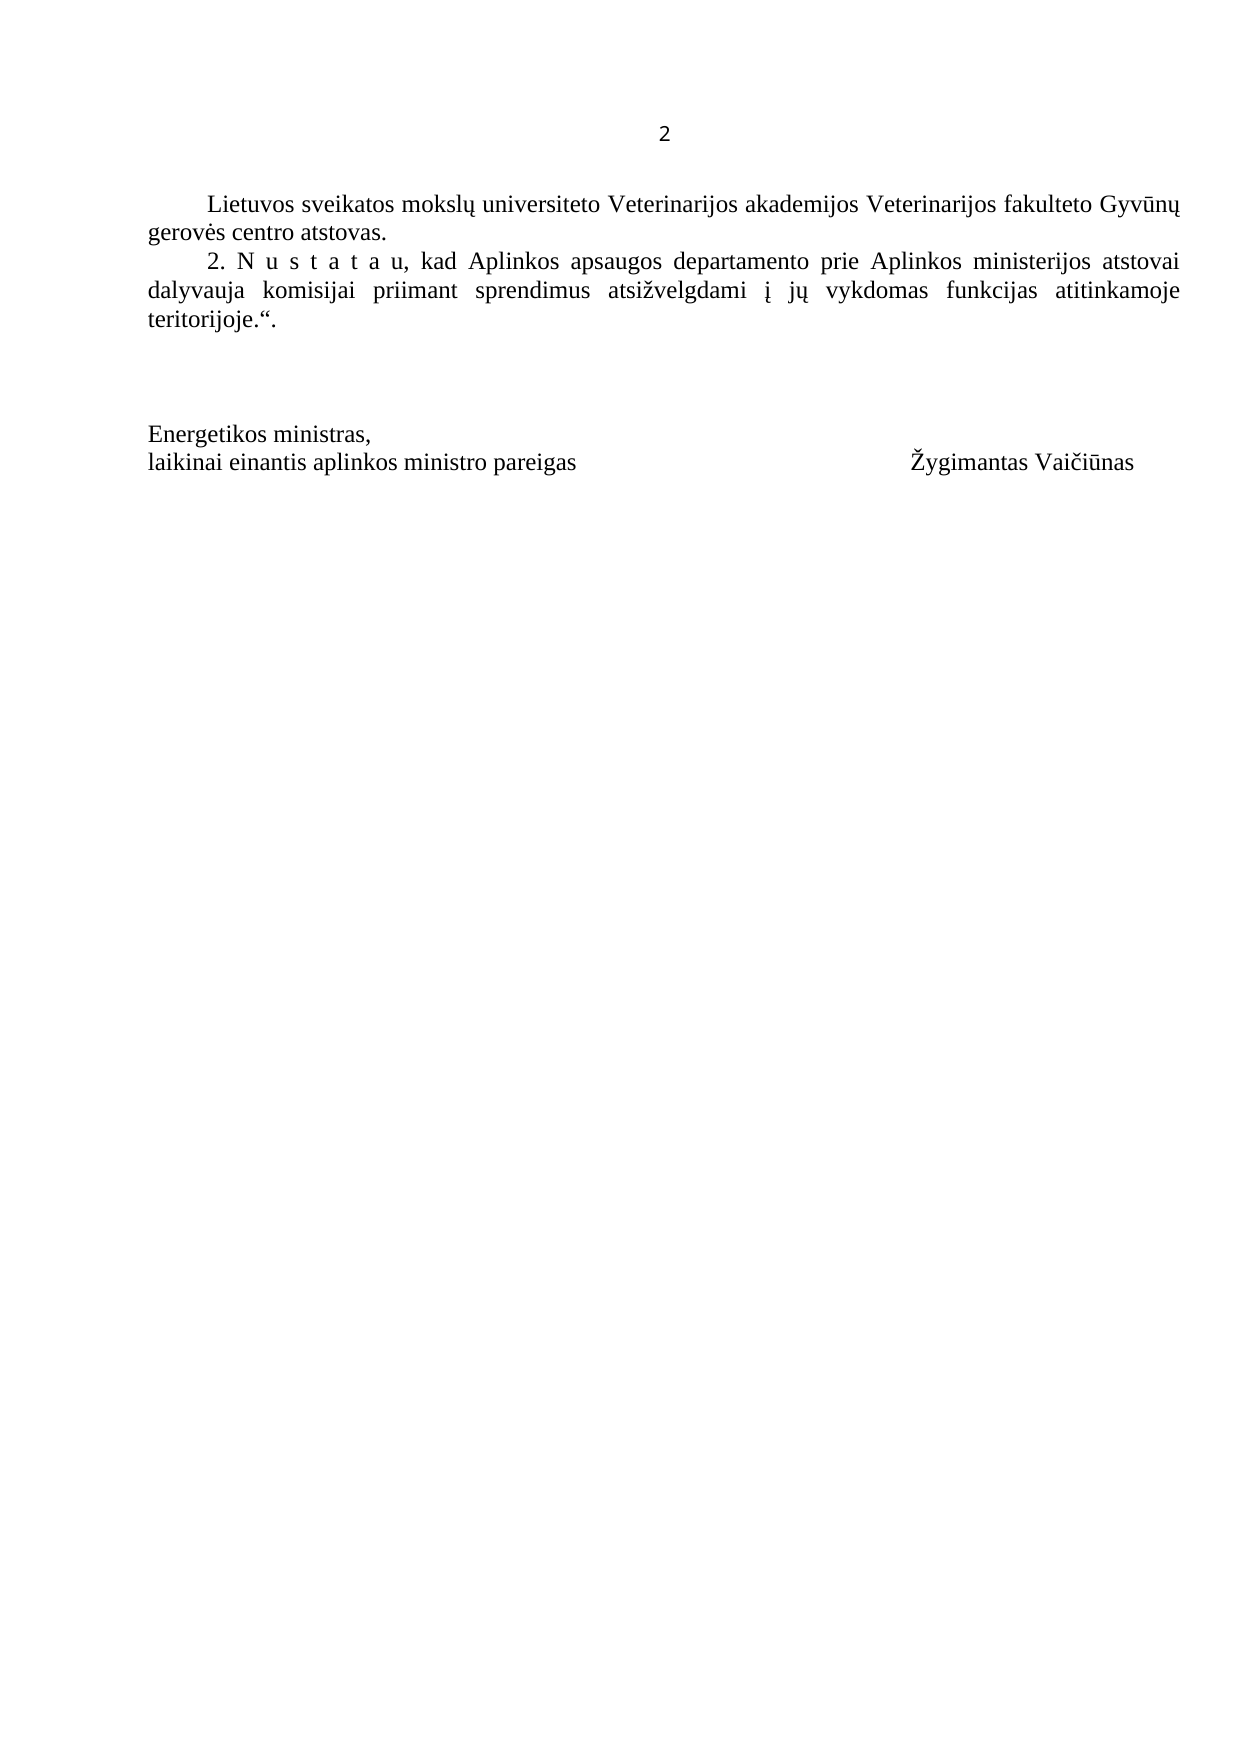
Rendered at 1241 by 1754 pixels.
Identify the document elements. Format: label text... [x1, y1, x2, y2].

text laikinai einantis aplinkos ministro pareigas Žygimantas Vaičiūnas [148, 447, 1181, 476]
text Energetikos ministras, [148, 419, 1181, 447]
text Lietuvos sveikatos mokslų universiteto Veterinarijos akademijos Veterinarijos fakulteto Gyvūnų gerovės centro atstovas. [148, 189, 1181, 246]
text 2. N u s t a t a u, kad Aplinkos apsaugos departamento prie Aplinkos ministerijos atstovai dalyvauja komisijai priimant sprendimus atsižvelgdami į jų vykdomas funkcijas atitinkamoje teritorijoje.“. [148, 246, 1181, 332]
